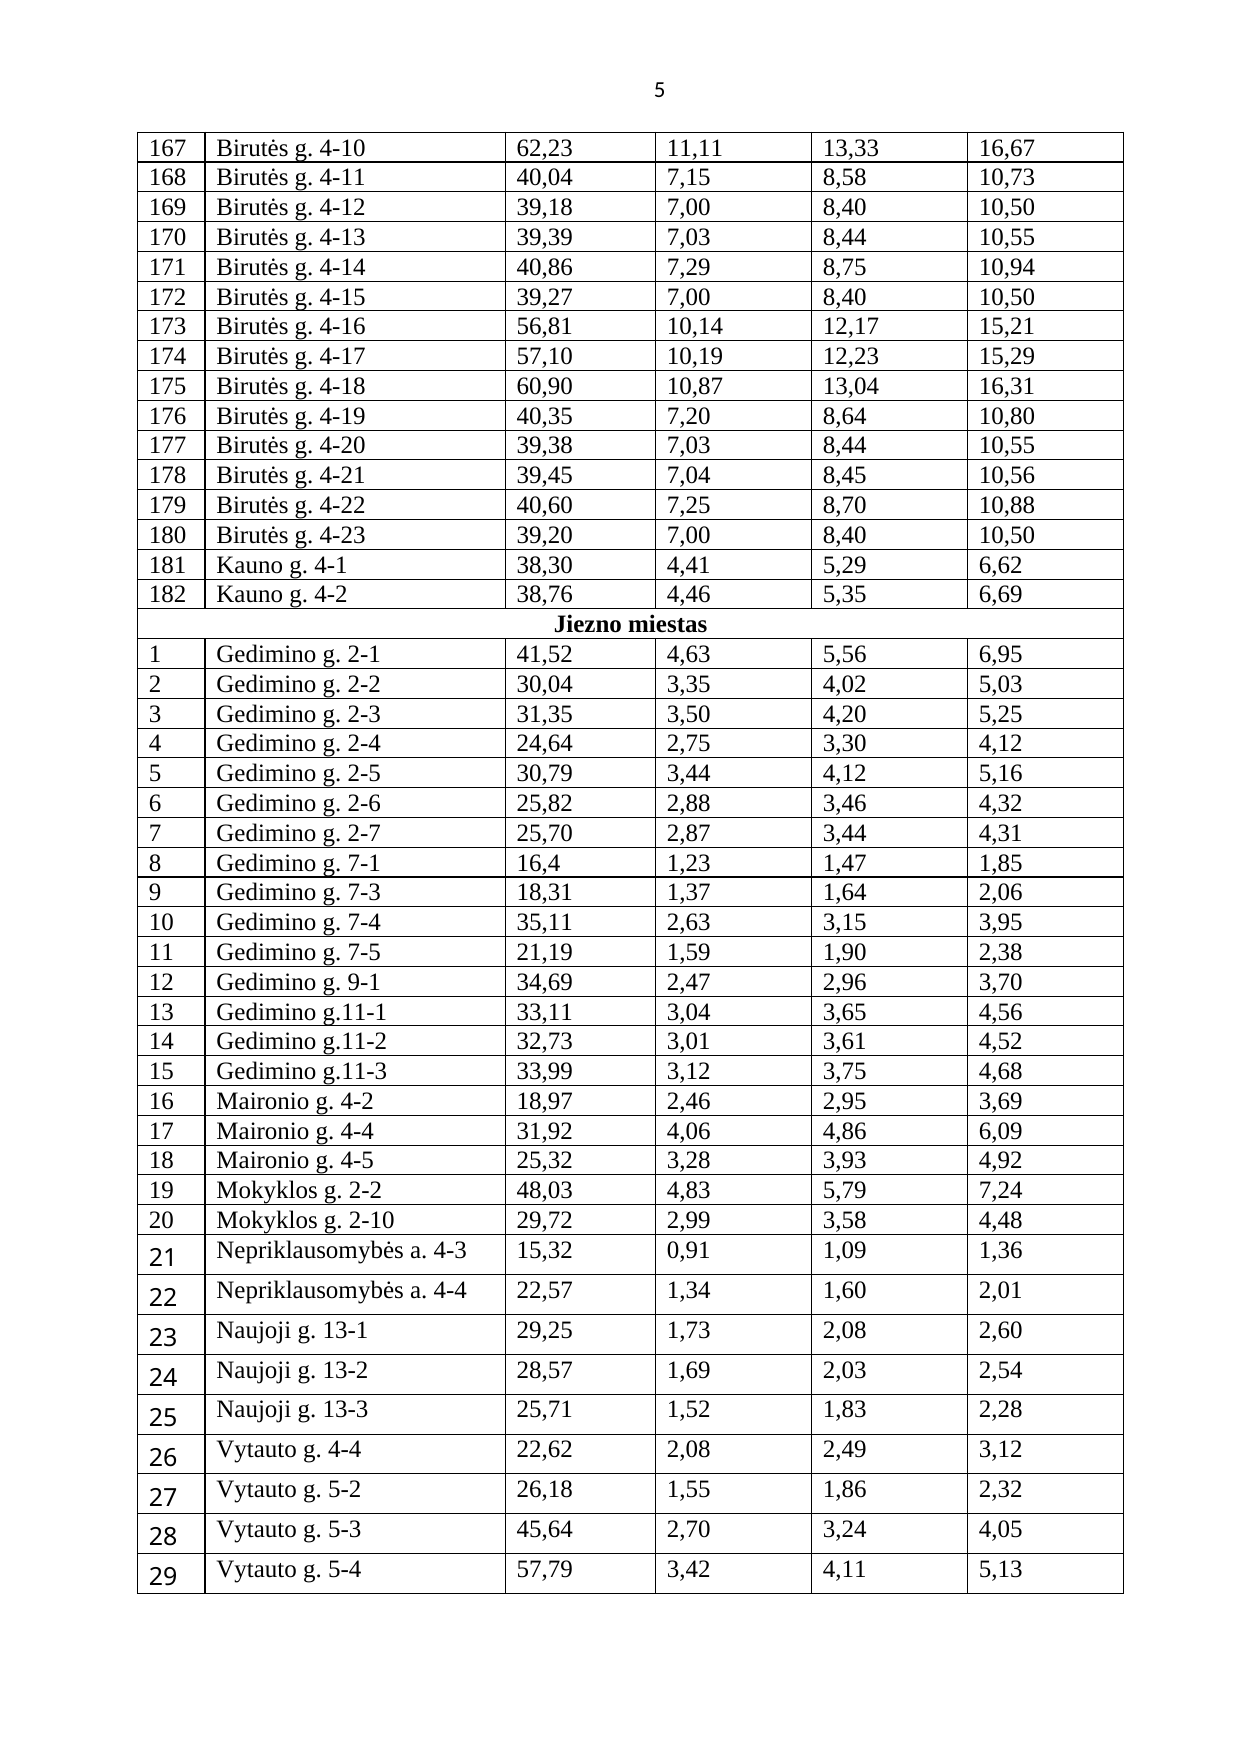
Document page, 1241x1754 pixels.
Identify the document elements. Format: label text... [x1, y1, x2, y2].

table_cell 27 [138, 1474, 204, 1513]
table_cell 8,70 [812, 490, 967, 519]
table_cell 34,69 [506, 967, 655, 996]
table_cell 8,64 [812, 401, 967, 429]
table_cell 26,18 [506, 1474, 655, 1513]
table_cell Jiezno miestas [138, 609, 1123, 638]
table_cell Gedimino g.11-1 [206, 997, 505, 1025]
table_cell 4,12 [968, 729, 1123, 757]
table_cell 6,95 [968, 639, 1123, 668]
table_cell 6,69 [968, 580, 1123, 608]
table_cell 25,32 [506, 1146, 655, 1174]
table_cell Nepriklausomybės a. 4-3 [206, 1235, 505, 1274]
table_cell 16 [138, 1086, 204, 1115]
table_cell Gedimino g. 2-5 [206, 758, 505, 787]
table_cell 3,93 [812, 1146, 967, 1174]
table_cell 10 [138, 907, 204, 936]
table_cell 12,23 [812, 341, 967, 370]
table_cell 35,11 [506, 907, 655, 936]
table_cell 15,21 [968, 311, 1123, 340]
table_cell 1,60 [812, 1275, 967, 1314]
table_cell Naujoji g. 13-1 [206, 1315, 505, 1354]
table_cell 4,52 [968, 1026, 1123, 1055]
table_cell Gedimino g. 2-4 [206, 729, 505, 757]
table_cell 7,03 [656, 431, 811, 459]
table_cell 10,87 [656, 371, 811, 400]
table_cell 1,09 [812, 1235, 967, 1274]
table_cell 0,91 [656, 1235, 811, 1274]
table_cell 3,46 [812, 788, 967, 817]
table_cell 4,02 [812, 669, 967, 698]
table_cell 40,35 [506, 401, 655, 429]
table_cell 4,32 [968, 788, 1123, 817]
table_cell Gedimino g. 2-3 [206, 699, 505, 727]
table_cell 176 [138, 401, 204, 429]
table_cell 2,46 [656, 1086, 811, 1115]
table_cell 182 [138, 580, 204, 608]
table_cell Vytauto g. 5-4 [206, 1554, 505, 1593]
table_cell 31,35 [506, 699, 655, 727]
table_cell 11 [138, 937, 204, 966]
table_cell 1,59 [656, 937, 811, 966]
table_cell Vytauto g. 4-4 [206, 1435, 505, 1473]
table_cell Birutės g. 4-21 [206, 460, 505, 489]
table_cell 56,81 [506, 311, 655, 340]
table_cell 1 [138, 639, 204, 668]
table_cell Birutės g. 4-10 [206, 133, 505, 161]
table_cell Mokyklos g. 2-10 [206, 1205, 505, 1234]
table_cell 2,70 [656, 1514, 811, 1553]
table_cell 4,05 [968, 1514, 1123, 1553]
table_cell 3,12 [656, 1056, 811, 1085]
table_cell 172 [138, 282, 204, 310]
table_cell 41,52 [506, 639, 655, 668]
table_cell Birutės g. 4-17 [206, 341, 505, 370]
table_cell 1,37 [656, 878, 811, 906]
table_cell 8,40 [812, 282, 967, 310]
table_cell 1,86 [812, 1474, 967, 1513]
table_cell 175 [138, 371, 204, 400]
table_cell 2,95 [812, 1086, 967, 1115]
table_cell 14 [138, 1026, 204, 1055]
table_cell 1,23 [656, 848, 811, 876]
table_cell 2,63 [656, 907, 811, 936]
table_cell 7,15 [656, 163, 811, 191]
table_cell 8,44 [812, 222, 967, 251]
table_cell 4,68 [968, 1056, 1123, 1085]
table_cell 167 [138, 133, 204, 161]
table_cell 1,90 [812, 937, 967, 966]
table_cell Gedimino g. 9-1 [206, 967, 505, 996]
table_cell Gedimino g. 2-1 [206, 639, 505, 668]
table_cell Birutės g. 4-12 [206, 192, 505, 221]
table_cell 2 [138, 669, 204, 698]
table_cell 5,29 [812, 550, 967, 578]
table_cell 3,95 [968, 907, 1123, 936]
table_cell 4,63 [656, 639, 811, 668]
table_cell 10,56 [968, 460, 1123, 489]
table_cell 29,25 [506, 1315, 655, 1354]
table_cell Maironio g. 4-5 [206, 1146, 505, 1174]
table_cell 2,08 [656, 1435, 811, 1473]
table_cell 2,54 [968, 1355, 1123, 1393]
table_cell Maironio g. 4-2 [206, 1086, 505, 1115]
table_cell Gedimino g. 7-1 [206, 848, 505, 876]
table_cell 7,04 [656, 460, 811, 489]
table_cell 2,75 [656, 729, 811, 757]
table_cell 3 [138, 699, 204, 727]
table_cell 10,80 [968, 401, 1123, 429]
table_cell 4,20 [812, 699, 967, 727]
table_cell 10,94 [968, 252, 1123, 281]
table_cell 3,24 [812, 1514, 967, 1553]
table_cell 3,28 [656, 1146, 811, 1174]
table_cell Gedimino g. 7-4 [206, 907, 505, 936]
table_cell Gedimino g.11-2 [206, 1026, 505, 1055]
table_cell Naujoji g. 13-2 [206, 1355, 505, 1393]
table_cell 22 [138, 1275, 204, 1314]
table_cell 19 [138, 1175, 204, 1204]
table_cell 25,82 [506, 788, 655, 817]
table_cell Gedimino g.11-3 [206, 1056, 505, 1085]
table_cell 2,87 [656, 818, 811, 847]
table_cell 22,62 [506, 1435, 655, 1473]
table_cell 10,14 [656, 311, 811, 340]
table_cell 2,88 [656, 788, 811, 817]
table_cell 2,96 [812, 967, 967, 996]
table_cell 5,25 [968, 699, 1123, 727]
table_cell 15 [138, 1056, 204, 1085]
table_cell 30,04 [506, 669, 655, 698]
table_cell 24 [138, 1355, 204, 1393]
table_cell 10,55 [968, 222, 1123, 251]
table_cell 10,19 [656, 341, 811, 370]
table_cell Birutės g. 4-15 [206, 282, 505, 310]
table_cell 15,32 [506, 1235, 655, 1274]
table_cell Vytauto g. 5-2 [206, 1474, 505, 1513]
table_cell 57,10 [506, 341, 655, 370]
table_cell Birutės g. 4-13 [206, 222, 505, 251]
table_cell Birutės g. 4-19 [206, 401, 505, 429]
table_cell 5 [138, 758, 204, 787]
table_cell 12 [138, 967, 204, 996]
table_cell 2,99 [656, 1205, 811, 1234]
table_cell 1,85 [968, 848, 1123, 876]
table_cell 3,75 [812, 1056, 967, 1085]
table_cell 39,18 [506, 192, 655, 221]
table_cell 10,50 [968, 192, 1123, 221]
table_cell 2,06 [968, 878, 1123, 906]
table_cell 169 [138, 192, 204, 221]
table_cell 4,31 [968, 818, 1123, 847]
table_cell 2,28 [968, 1395, 1123, 1433]
table_cell Birutės g. 4-22 [206, 490, 505, 519]
table_cell 10,73 [968, 163, 1123, 191]
table_cell 3,44 [812, 818, 967, 847]
table_cell 39,38 [506, 431, 655, 459]
table_cell 5,16 [968, 758, 1123, 787]
table_cell 1,73 [656, 1315, 811, 1354]
table_cell 33,11 [506, 997, 655, 1025]
table_cell 18,97 [506, 1086, 655, 1115]
table_cell 12,17 [812, 311, 967, 340]
table_cell 1,69 [656, 1355, 811, 1393]
table_cell 10,88 [968, 490, 1123, 519]
table_cell 4,41 [656, 550, 811, 578]
table_cell 7,00 [656, 282, 811, 310]
table_cell 3,44 [656, 758, 811, 787]
table_cell 15,29 [968, 341, 1123, 370]
table_cell 38,76 [506, 580, 655, 608]
table_cell 11,11 [656, 133, 811, 161]
table_cell 2,32 [968, 1474, 1123, 1513]
table_cell 2,49 [812, 1435, 967, 1473]
table_cell 39,39 [506, 222, 655, 251]
table_cell 16,31 [968, 371, 1123, 400]
table_cell 2,01 [968, 1275, 1123, 1314]
table_cell Mokyklos g. 2-2 [206, 1175, 505, 1204]
table_cell 18 [138, 1146, 204, 1174]
table_cell 7,00 [656, 520, 811, 549]
table_cell 3,15 [812, 907, 967, 936]
table_cell 8 [138, 848, 204, 876]
table_cell 4 [138, 729, 204, 757]
table_cell Naujoji g. 13-3 [206, 1395, 505, 1433]
table_cell Gedimino g. 7-5 [206, 937, 505, 966]
table_cell 57,79 [506, 1554, 655, 1593]
table_cell Maironio g. 4-4 [206, 1116, 505, 1144]
table_cell 180 [138, 520, 204, 549]
table_cell 4,86 [812, 1116, 967, 1144]
table_cell 7,29 [656, 252, 811, 281]
table_cell 3,70 [968, 967, 1123, 996]
table_cell 1,83 [812, 1395, 967, 1433]
table_cell 7,25 [656, 490, 811, 519]
table_cell 1,52 [656, 1395, 811, 1433]
table_cell 181 [138, 550, 204, 578]
table_cell 3,42 [656, 1554, 811, 1593]
table_cell Gedimino g. 7-3 [206, 878, 505, 906]
table_cell 21,19 [506, 937, 655, 966]
table_cell 4,46 [656, 580, 811, 608]
table_cell Vytauto g. 5-3 [206, 1514, 505, 1553]
table_cell 5,79 [812, 1175, 967, 1204]
table_cell 39,20 [506, 520, 655, 549]
table_cell 1,34 [656, 1275, 811, 1314]
table_cell Birutės g. 4-16 [206, 311, 505, 340]
table_cell 7 [138, 818, 204, 847]
table_cell 10,50 [968, 282, 1123, 310]
table_cell 23 [138, 1315, 204, 1354]
table_cell 2,60 [968, 1315, 1123, 1354]
table_cell 5,35 [812, 580, 967, 608]
table_cell 40,86 [506, 252, 655, 281]
table_cell 4,83 [656, 1175, 811, 1204]
table_cell 62,23 [506, 133, 655, 161]
table_cell 178 [138, 460, 204, 489]
table_cell 3,50 [656, 699, 811, 727]
table_cell 3,65 [812, 997, 967, 1025]
table_cell 13 [138, 997, 204, 1025]
table_cell 16,67 [968, 133, 1123, 161]
table_cell 8,40 [812, 192, 967, 221]
table_cell 33,99 [506, 1056, 655, 1085]
table_cell 28 [138, 1514, 204, 1553]
table_cell Nepriklausomybės a. 4-4 [206, 1275, 505, 1314]
table_cell Gedimino g. 2-2 [206, 669, 505, 698]
table_cell 1,36 [968, 1235, 1123, 1274]
table_cell 4,06 [656, 1116, 811, 1144]
table_cell 1,47 [812, 848, 967, 876]
table_cell 29,72 [506, 1205, 655, 1234]
table_cell 9 [138, 878, 204, 906]
table_cell 45,64 [506, 1514, 655, 1553]
table_cell 5,13 [968, 1554, 1123, 1593]
table_cell 4,92 [968, 1146, 1123, 1174]
table_cell 2,47 [656, 967, 811, 996]
table_cell 26 [138, 1435, 204, 1473]
table_cell 39,27 [506, 282, 655, 310]
table_cell 8,75 [812, 252, 967, 281]
table_cell Gedimino g. 2-6 [206, 788, 505, 817]
table_cell 6,09 [968, 1116, 1123, 1144]
table_cell 8,58 [812, 163, 967, 191]
table_cell 25,71 [506, 1395, 655, 1433]
table_cell 40,60 [506, 490, 655, 519]
table_cell 39,45 [506, 460, 655, 489]
table_cell 177 [138, 431, 204, 459]
table_cell 8,45 [812, 460, 967, 489]
table_cell 4,11 [812, 1554, 967, 1593]
table_cell 7,00 [656, 192, 811, 221]
table_cell Birutės g. 4-18 [206, 371, 505, 400]
table_cell 8,40 [812, 520, 967, 549]
table_cell 6 [138, 788, 204, 817]
table_cell 60,90 [506, 371, 655, 400]
table_cell 4,48 [968, 1205, 1123, 1234]
table_cell 48,03 [506, 1175, 655, 1204]
table_cell 21 [138, 1235, 204, 1274]
table_cell Birutės g. 4-11 [206, 163, 505, 191]
table_cell 7,03 [656, 222, 811, 251]
table_cell Kauno g. 4-2 [206, 580, 505, 608]
table_cell 5,56 [812, 639, 967, 668]
table_cell 29 [138, 1554, 204, 1593]
table_cell 10,50 [968, 520, 1123, 549]
table_cell 30,79 [506, 758, 655, 787]
table_cell 22,57 [506, 1275, 655, 1314]
table_cell 38,30 [506, 550, 655, 578]
table_cell 173 [138, 311, 204, 340]
table_cell 3,61 [812, 1026, 967, 1055]
table_cell 6,62 [968, 550, 1123, 578]
table_cell 4,12 [812, 758, 967, 787]
table_cell 7,24 [968, 1175, 1123, 1204]
table_cell 171 [138, 252, 204, 281]
table_cell 17 [138, 1116, 204, 1144]
table_cell 13,33 [812, 133, 967, 161]
table_cell 3,04 [656, 997, 811, 1025]
table_cell 8,44 [812, 431, 967, 459]
table_cell Kauno g. 4-1 [206, 550, 505, 578]
table_cell 18,31 [506, 878, 655, 906]
table_cell 31,92 [506, 1116, 655, 1144]
table_cell 16,4 [506, 848, 655, 876]
table_cell 25,70 [506, 818, 655, 847]
table_cell 5,03 [968, 669, 1123, 698]
table_cell 7,20 [656, 401, 811, 429]
table_cell Birutės g. 4-20 [206, 431, 505, 459]
table_cell Gedimino g. 2-7 [206, 818, 505, 847]
table_cell 3,58 [812, 1205, 967, 1234]
table_cell 24,64 [506, 729, 655, 757]
table_cell 1,55 [656, 1474, 811, 1513]
table_cell 32,73 [506, 1026, 655, 1055]
table_cell 3,35 [656, 669, 811, 698]
table_cell 3,69 [968, 1086, 1123, 1115]
table_cell 2,03 [812, 1355, 967, 1393]
table_cell 1,64 [812, 878, 967, 906]
table_cell 179 [138, 490, 204, 519]
table_cell Birutės g. 4-14 [206, 252, 505, 281]
table_cell 40,04 [506, 163, 655, 191]
table_cell 3,01 [656, 1026, 811, 1055]
table_cell 25 [138, 1395, 204, 1433]
table_cell 174 [138, 341, 204, 370]
table_cell 4,56 [968, 997, 1123, 1025]
table_cell 2,08 [812, 1315, 967, 1354]
table_cell 13,04 [812, 371, 967, 400]
table_cell 168 [138, 163, 204, 191]
table_cell 2,38 [968, 937, 1123, 966]
table_cell Birutės g. 4-23 [206, 520, 505, 549]
table_cell 3,30 [812, 729, 967, 757]
table_cell 170 [138, 222, 204, 251]
table_cell 20 [138, 1205, 204, 1234]
table_cell 10,55 [968, 431, 1123, 459]
table_cell 28,57 [506, 1355, 655, 1393]
table_cell 3,12 [968, 1435, 1123, 1473]
